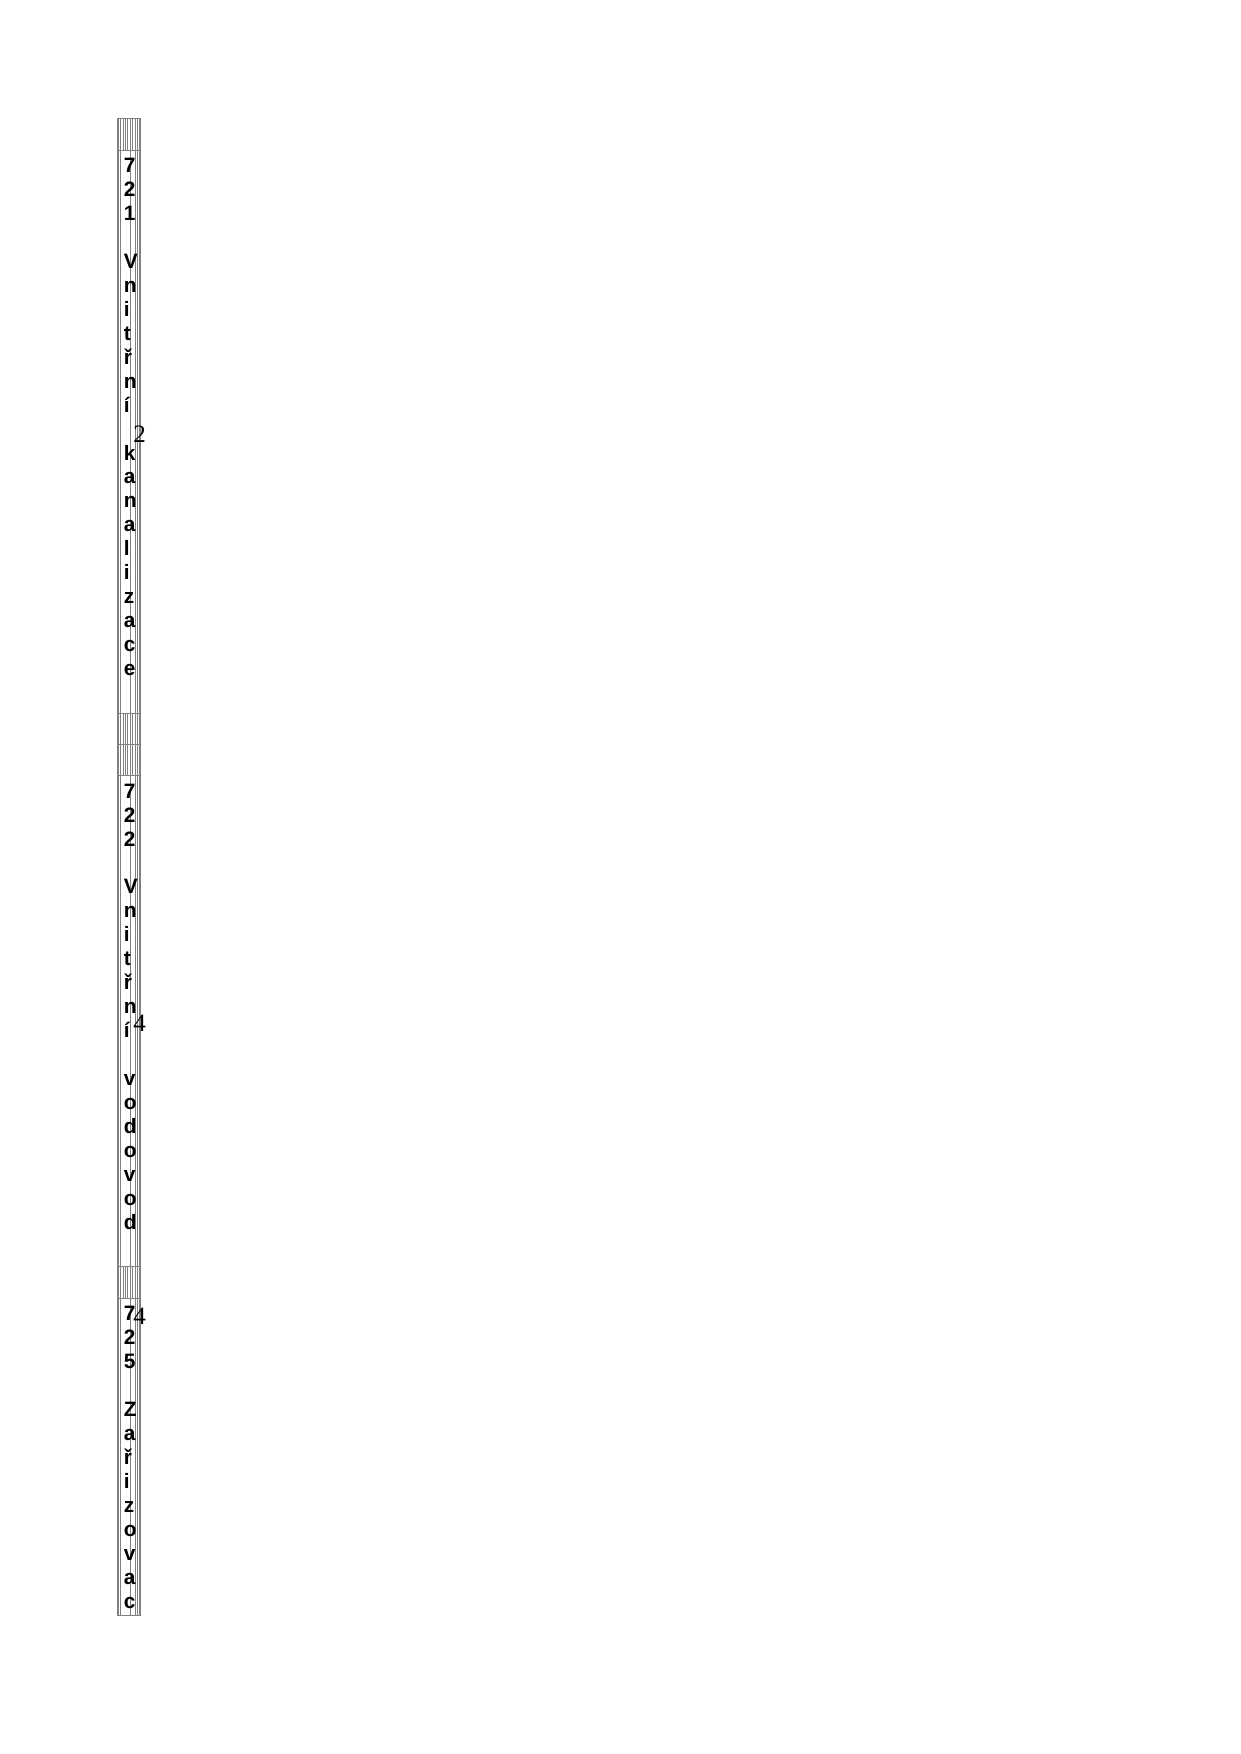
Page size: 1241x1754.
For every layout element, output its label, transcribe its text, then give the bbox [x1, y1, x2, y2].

table_cell 2 281,50 [131, 627, 135, 712]
table_cell 2 281,50 [131, 483, 135, 529]
table_cell 2 281,50 [131, 151, 135, 260]
table_cell 41 748,00 [131, 1533, 135, 1582]
table_cell 41 748,00 [131, 1440, 135, 1528]
table_cell 2 281,50 [131, 260, 135, 481]
table_cell 2 281,50 [131, 531, 135, 625]
table_cell 4 689,00 [131, 885, 135, 1101]
table_cell 721 Vnitřní kanalizace [121, 151, 130, 712]
table_cell 722 Vnitřní vodovod [121, 776, 130, 1266]
table_cell 4 689,00 [131, 1106, 135, 1149]
table_cell 4 689,00 [131, 776, 135, 885]
table_cell 4 689,00 [131, 1154, 135, 1197]
table_cell 725 Zařizovací předměty [121, 1299, 130, 1615]
table_cell 4 689,00 [131, 1202, 135, 1266]
table_cell 41 748,00 [131, 1299, 135, 1402]
